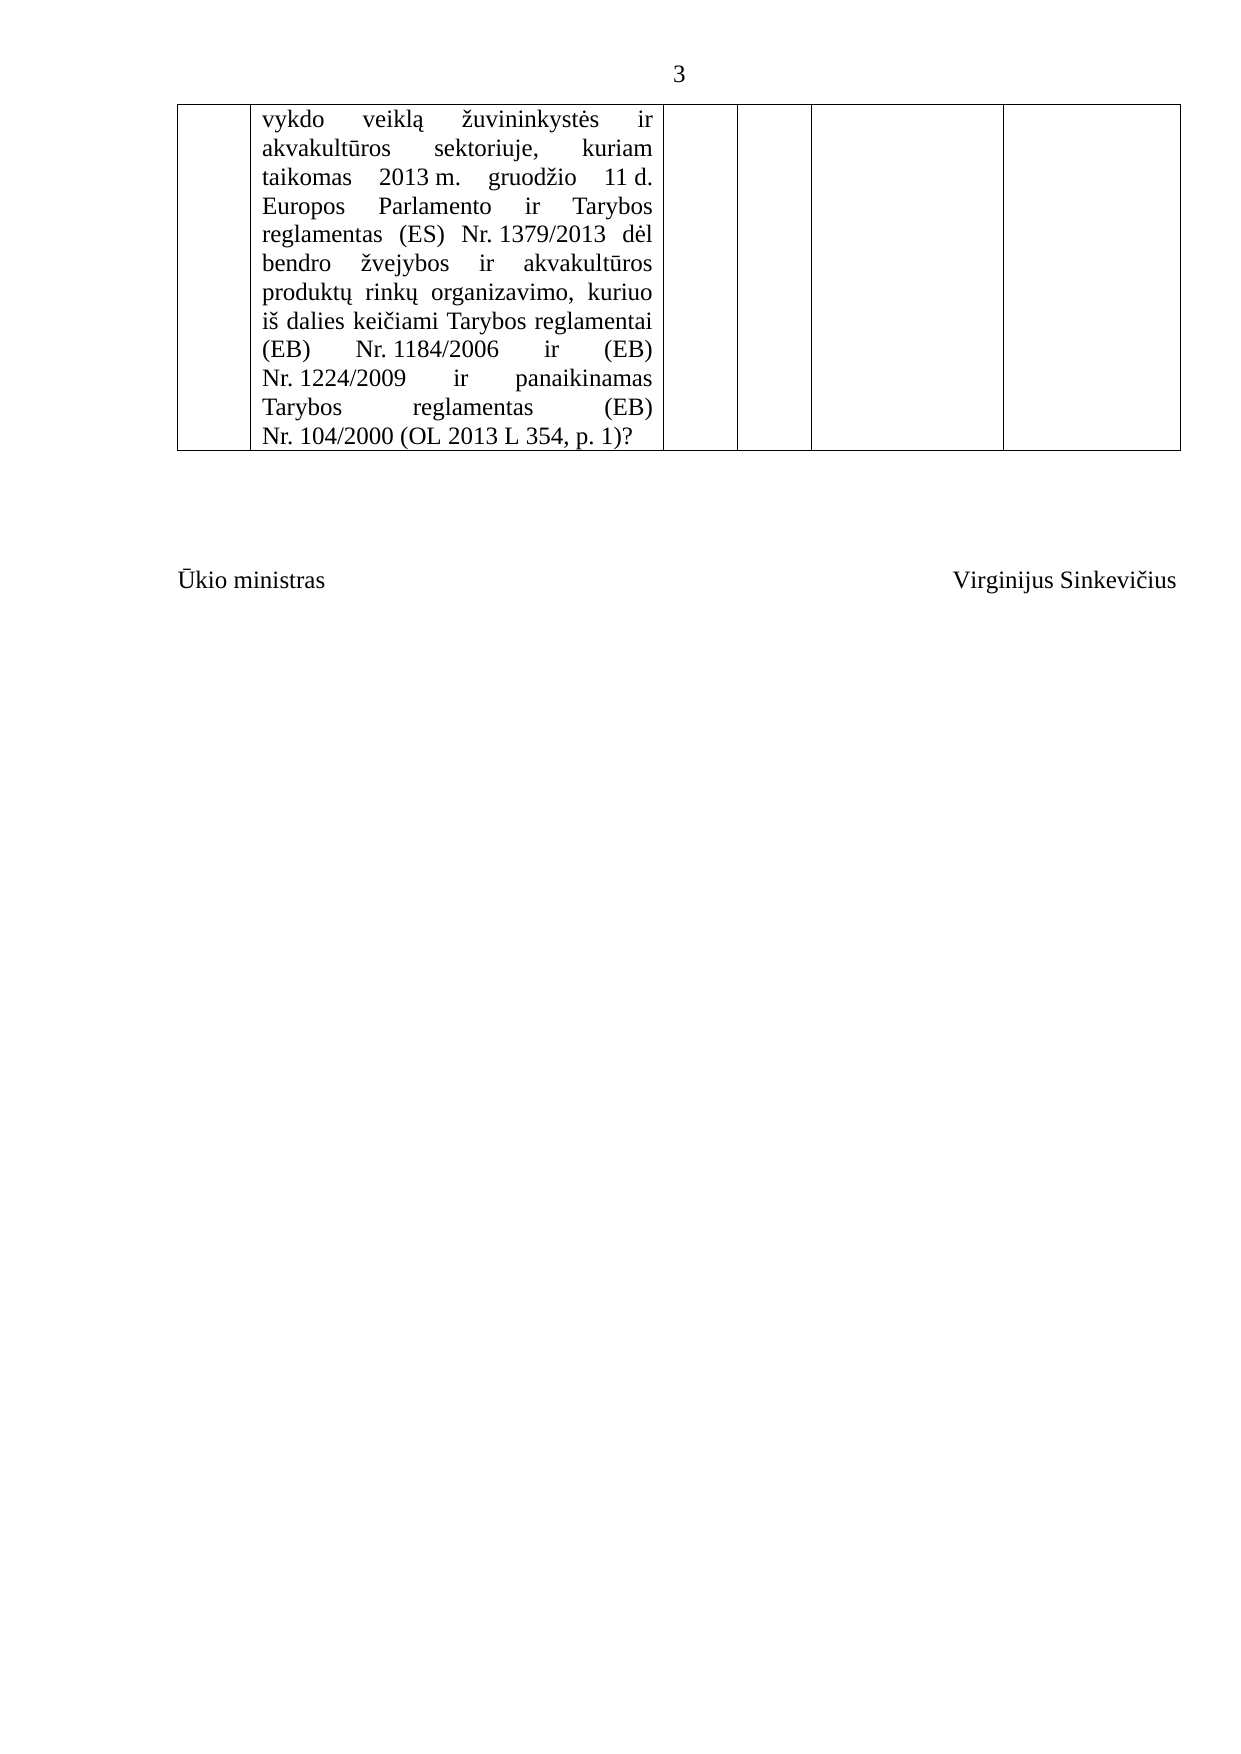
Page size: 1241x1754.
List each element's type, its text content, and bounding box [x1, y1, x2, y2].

table_header [738, 105, 811, 449]
table_header [812, 105, 1003, 449]
table_header vykdo veiklą žuvininkystės ir akvakultūros sektoriuje, kuriam taikomas 2013 m. gruodžio 11 d. Europos Parlamento ir Tarybos reglamentas (ES) Nr. 1379/2013 dėl bendro žvejybos ir akvakultūros produktų rinkų organizavimo, kuriuo iš dalies keičiami Tarybos reglamentai (EB) Nr. 1184/2006 ir (EB) Nr. 1224/2009 ir panaikinamas Tarybos reglamentas (EB) Nr. 104/2000 (OL 2013 L 354, p. 1)? [251, 105, 663, 449]
table_header [178, 105, 250, 449]
table_header [664, 105, 737, 449]
text Ūkio ministras Virginijus Sinkevičius [177, 566, 1181, 594]
table_header [1004, 105, 1180, 449]
